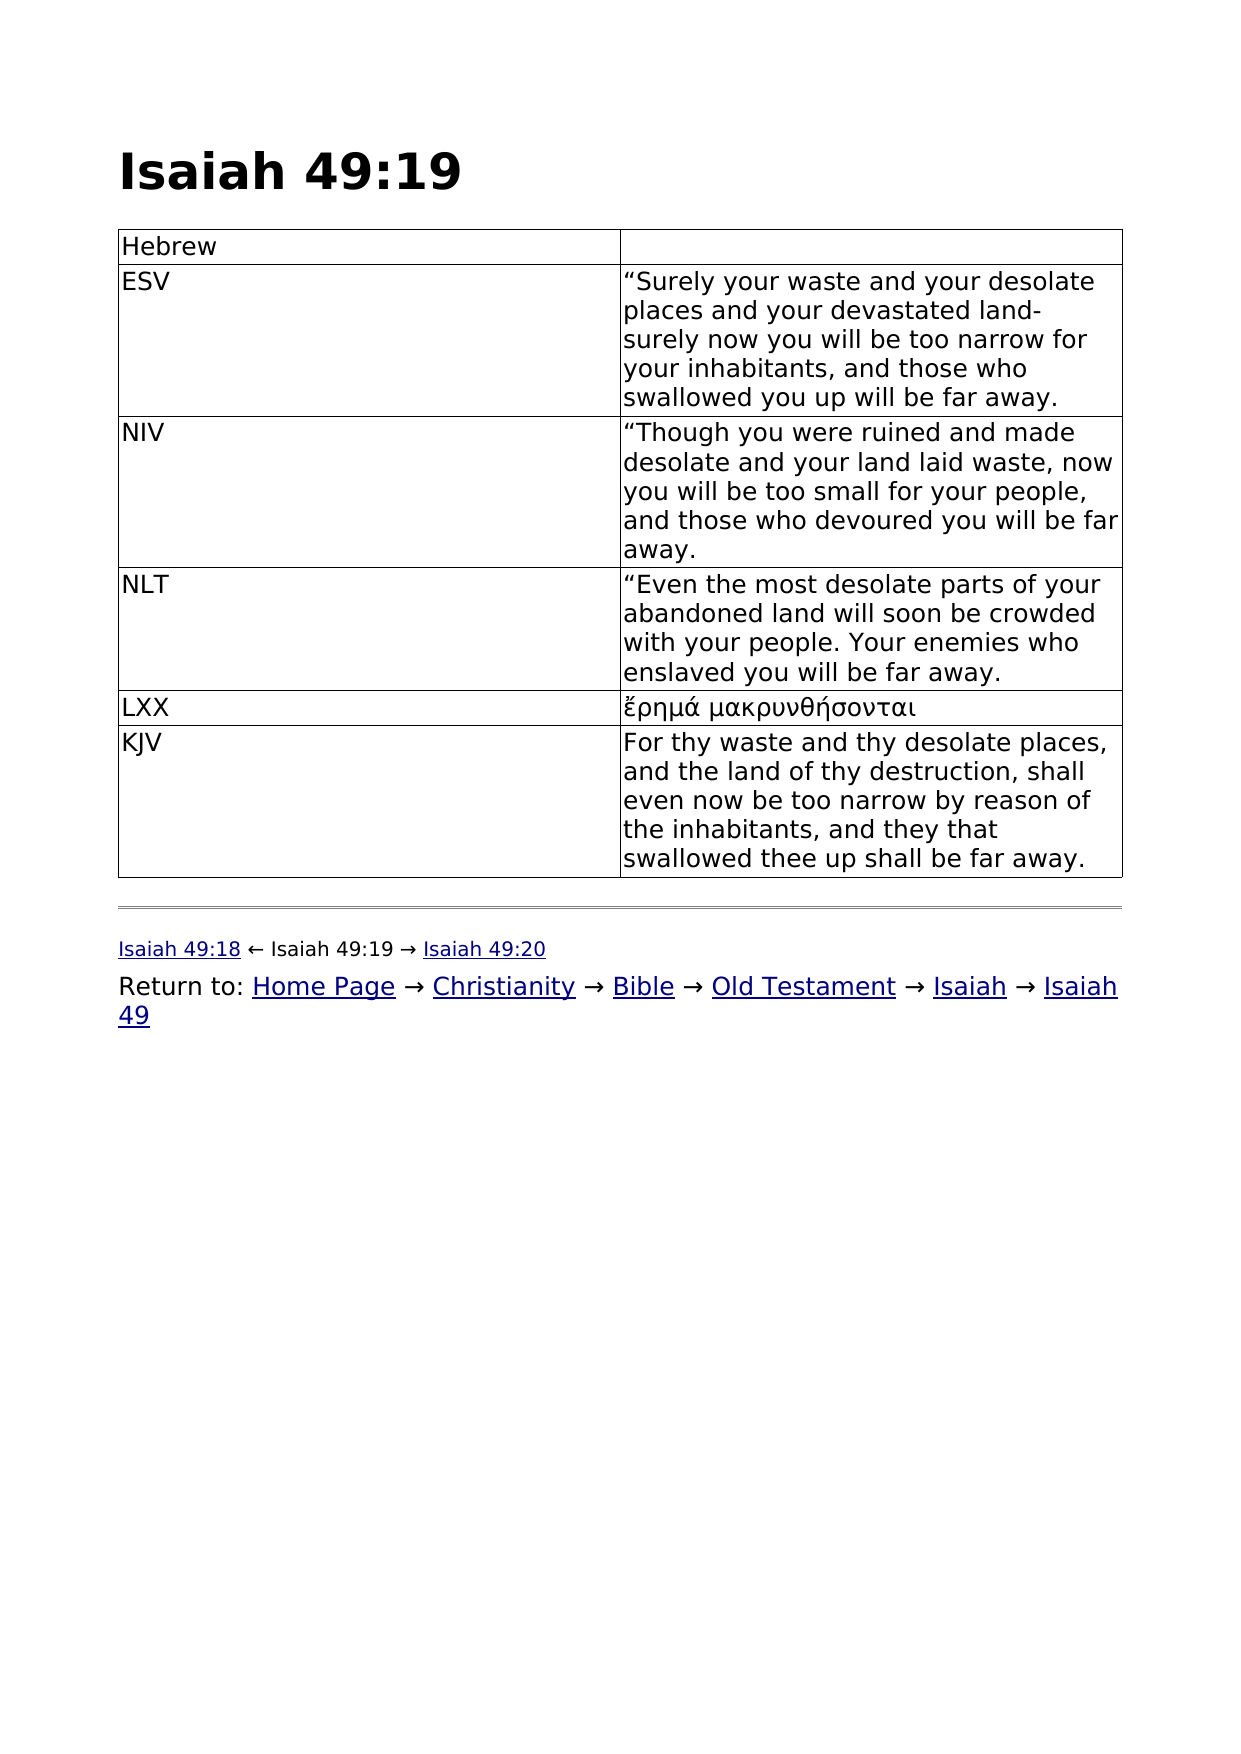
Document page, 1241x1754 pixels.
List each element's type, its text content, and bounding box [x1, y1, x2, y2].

text Return to: Home Page → Christianity → Bible → Old Testament → Isaiah → Isaiah 49 [118, 972, 1122, 1030]
table_cell LXX [119, 691, 620, 725]
table_cell KJV [119, 726, 620, 877]
table_cell ESV [119, 265, 620, 416]
table_cell “Though you were ruined and made desolate and your land laid waste, now you will be too small for your people, and those who devoured you will be far away. [621, 417, 1122, 567]
table_cell “Surely your waste and your desolate places and your devastated land- surely now you will be too narrow for your inhabitants, and those who swallowed you up will be far away. [621, 265, 1122, 416]
subtitle Isaiah 49:19 [118, 143, 1122, 201]
table_cell For thy waste and thy desolate places, and the land of thy destruction, shall even now be too narrow by reason of the inhabitants, and they that swallowed thee up shall be far away. [621, 726, 1122, 877]
table_cell NIV [119, 417, 620, 567]
table_cell NLT [119, 568, 620, 690]
table_header [621, 230, 1122, 264]
text Isaiah 49:18 ← Isaiah 49:19 → Isaiah 49:20 [118, 938, 1122, 972]
table_cell “Even the most desolate parts of your abandoned land will soon be crowded with your people. Your enemies who enslaved you will be far away. [621, 568, 1122, 690]
table_cell ἔρημά μακρυνθήσονται [621, 691, 1122, 725]
table_header Hebrew [119, 230, 620, 264]
